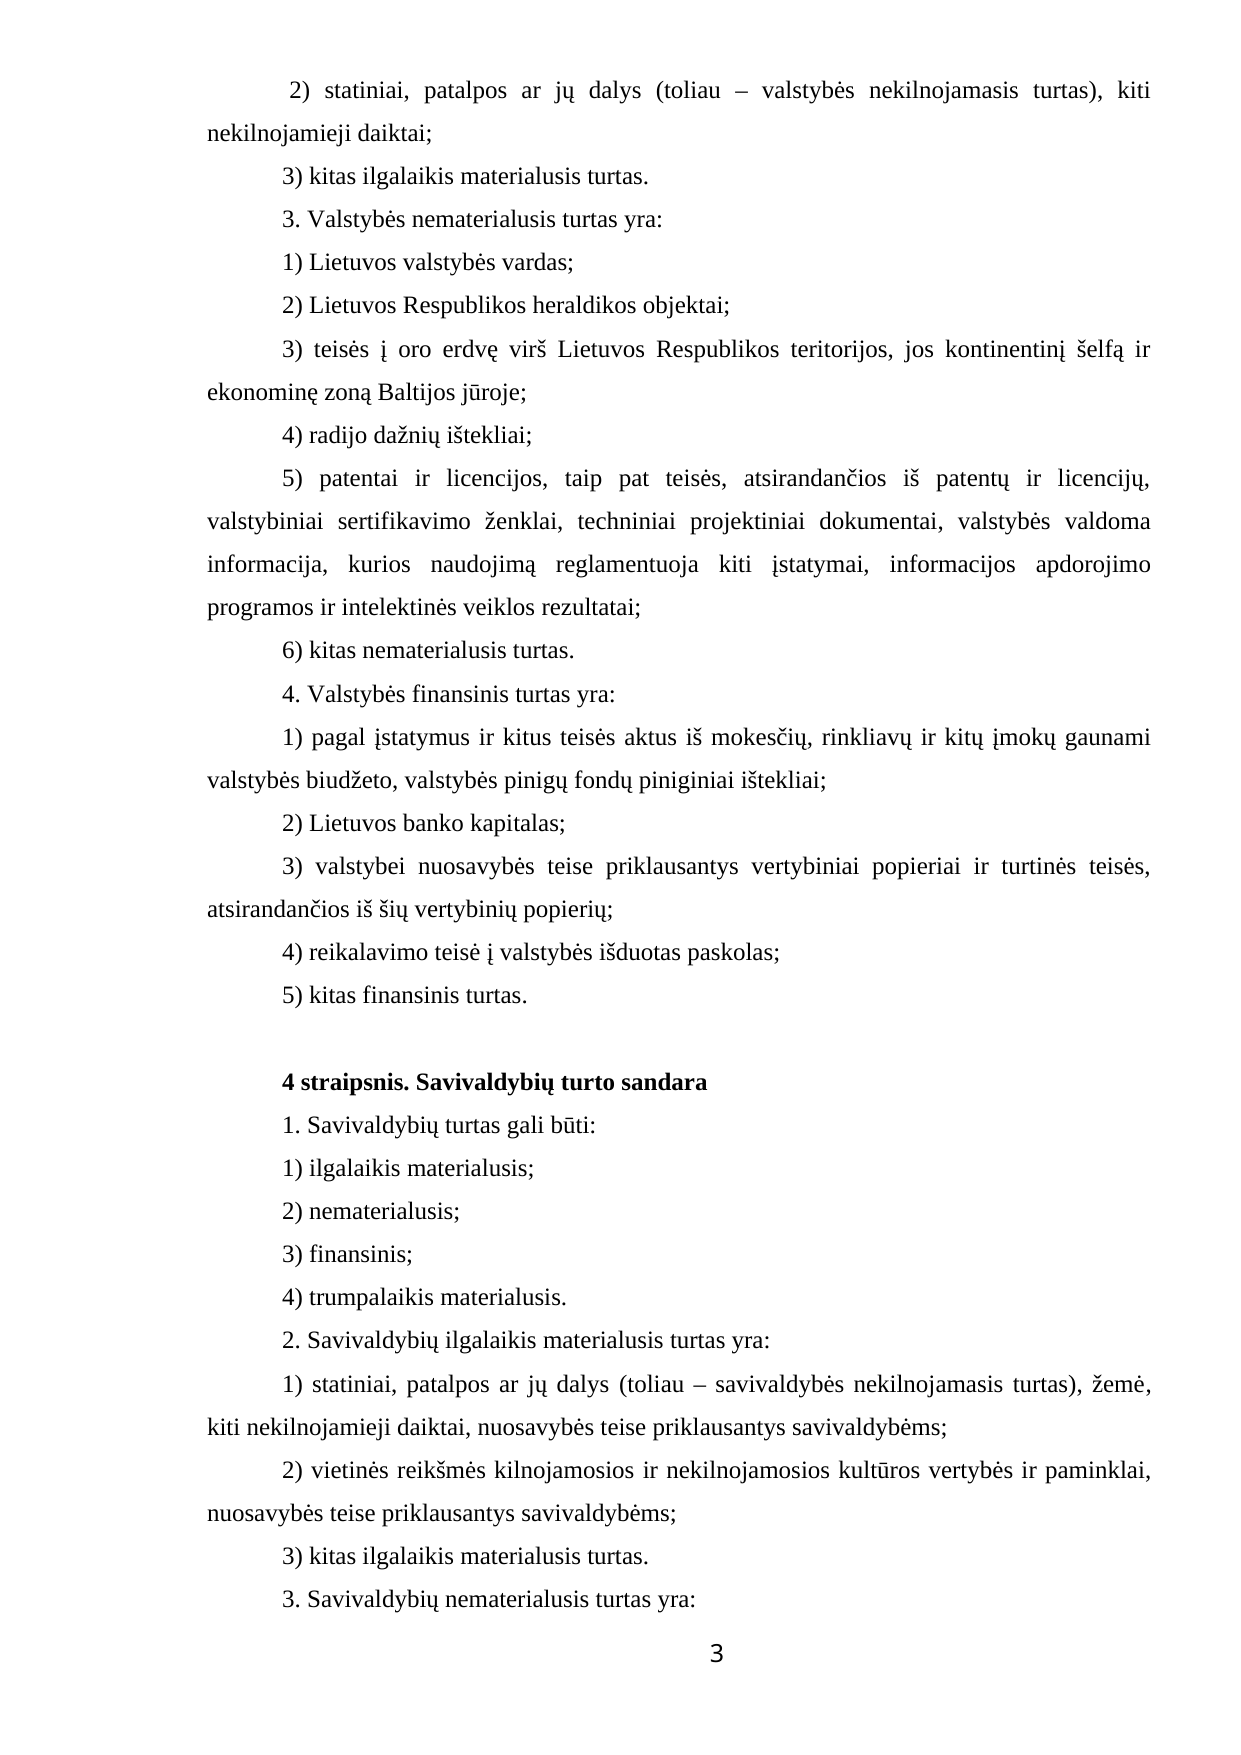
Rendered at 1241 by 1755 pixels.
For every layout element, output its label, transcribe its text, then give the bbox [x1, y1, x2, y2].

text 3) finansinis; [207, 1239, 1152, 1268]
text 4. Valstybės finansinis turtas yra: [207, 679, 1152, 707]
text 5) patentai ir licencijos, taip pat teisės, atsirandančios iš patentų ir licencijų, valstybiniai sertifikavimo ženklai, techniniai projektiniai dokumentai, valstybės valdoma informacija, kurios naudojimą reglamentuoja kiti įstatymai, informacijos apdorojimo programos ir intelektinės veiklos rezultatai; [207, 463, 1152, 621]
text 3) valstybei nuosavybės teise priklausantys vertybiniai popieriai ir turtinės teisės, atsirandančios iš šių vertybinių popierių; [207, 851, 1152, 923]
text 3) kitas ilgalaikis materialusis turtas. [207, 1541, 1152, 1570]
text 1) ilgalaikis materialusis; [207, 1153, 1152, 1182]
text 3. Savivaldybių nematerialusis turtas yra: [207, 1584, 1152, 1613]
text 3. Valstybės nematerialusis turtas yra: [207, 204, 1152, 233]
text 6) kitas nematerialusis turtas. [207, 636, 1152, 664]
text 1) statiniai, patalpos ar jų dalys (toliau – savivaldybės nekilnojamasis turtas), žemė, kiti nekilnojamieji daiktai, nuosavybės teise priklausantys savivaldybėms; [207, 1369, 1152, 1441]
text 2) Lietuvos Respublikos heraldikos objektai; [207, 291, 1152, 319]
text 4) radijo dažnių ištekliai; [207, 420, 1152, 449]
text 1. Savivaldybių turtas gali būti: [207, 1110, 1152, 1139]
text 4) trumpalaikis materialusis. [207, 1282, 1152, 1311]
text 5) kitas finansinis turtas. [207, 981, 1152, 1009]
text 2. Savivaldybių ilgalaikis materialusis turtas yra: [207, 1326, 1152, 1354]
text 1) Lietuvos valstybės vardas; [207, 247, 1152, 276]
text 4) reikalavimo teisė į valstybės išduotas paskolas; [207, 937, 1152, 966]
text 1) pagal įstatymus ir kitus teisės aktus iš mokesčių, rinkliavų ir kitų įmokų gaunami valstybės biudžeto, valstybės pinigų fondų piniginiai ištekliai; [207, 722, 1152, 794]
text 2) statiniai, patalpos ar jų dalys (toliau – valstybės nekilnojamasis turtas), kiti nekilnojamieji daiktai; [207, 75, 1152, 147]
text 2) Lietuvos banko kapitalas; [207, 808, 1152, 837]
text 3) teisės į oro erdvę virš Lietuvos Respublikos teritorijos, jos kontinentinį šelfą ir ekonominę zoną Baltijos jūroje; [207, 334, 1152, 406]
text 4 straipsnis. Savivaldybių turto sandara [207, 1067, 1152, 1096]
text 2) nematerialusis; [207, 1196, 1152, 1225]
text 2) vietinės reikšmės kilnojamosios ir nekilnojamosios kultūros vertybės ir paminklai, nuosavybės teise priklausantys savivaldybėms; [207, 1455, 1152, 1527]
text 3) kitas ilgalaikis materialusis turtas. [207, 161, 1152, 190]
